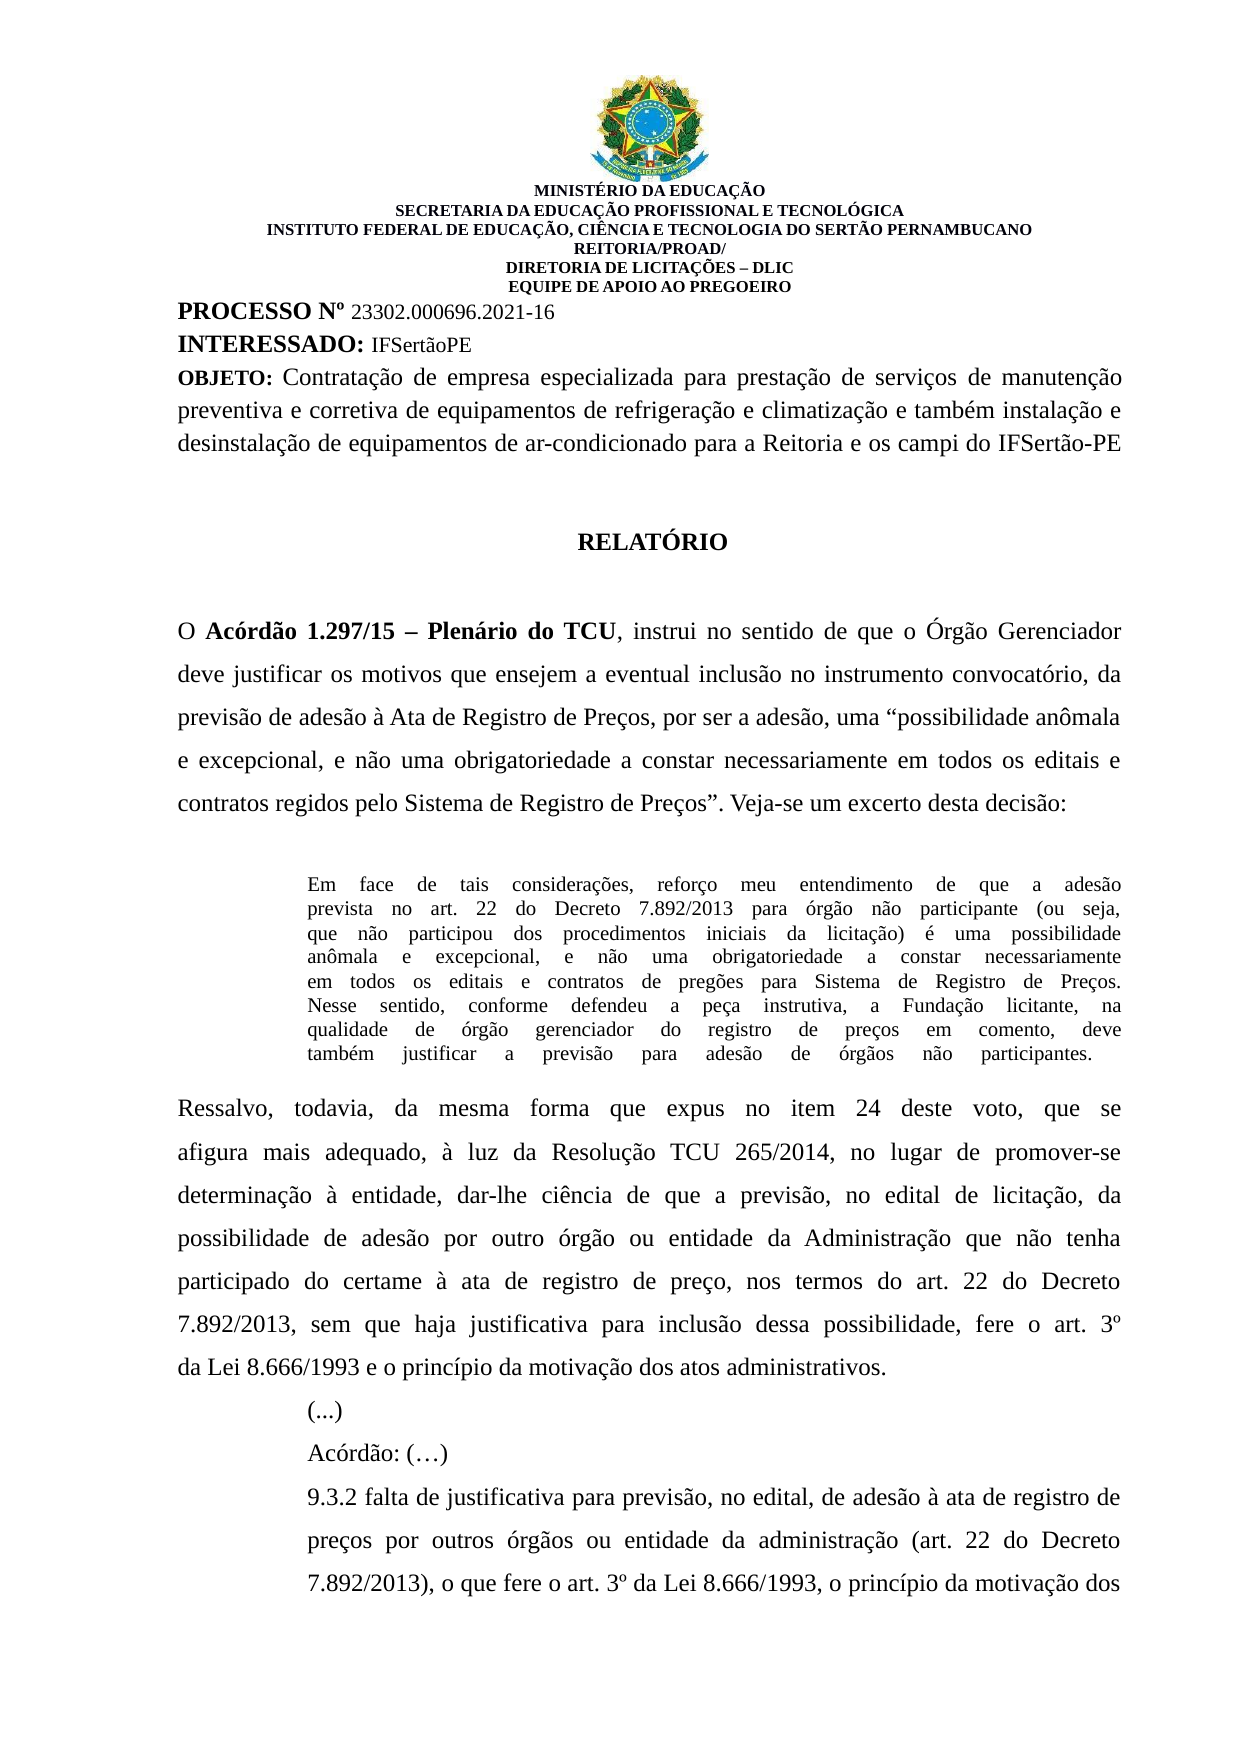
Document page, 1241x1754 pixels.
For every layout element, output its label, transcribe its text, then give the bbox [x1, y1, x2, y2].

text Em face de tais considerações, reforço meu entendimento de que a adesão prevista no art. 22 do Decreto 7.892/2013 para órgão não participante (ou seja, que não participou dos procedimentos iniciais da licitação) é uma possibilidade anômala e excepcional, e não uma obrigatoriedade a constar necessariamente em todos os editais e contratos de pregões para Sistema de Registro de Preços. Nesse sentido, conforme defendeu a peça instrutiva, a Fundação licitante, na qualidade de órgão gerenciador do registro de preços em comento, deve também justificar a previsão para adesão de órgãos não participantes. [307, 872, 1122, 1093]
text 9.3.2 falta de justificativa para previsão, no edital, de adesão à ata de registro de preços por outros órgãos ou entidade da administração (art. 22 do Decreto 7.892/2013), o que fere o art. 3º da Lei 8.666/1993, o princípio da motivação dos [307, 1482, 1122, 1597]
text Ressalvo, todavia, da mesma forma que expus no item 24 deste voto, que se afigura mais adequado, à luz da Resolução TCU 265/2014, no lugar de promover-se determinação à entidade, dar-lhe ciência de que a previsão, no edital de licitação, da possibilidade de adesão por outro órgão ou entidade da Administração que não tenha participado do certame à ata de registro de preço, nos termos do art. 22 do Decreto 7.892/2013, sem que haja justificativa para inclusão dessa possibilidade, fere o art. 3º da Lei 8.666/1993 e o princípio da motivação dos atos administrativos. [177, 1093, 1122, 1381]
text O Acórdão 1.297/15 – Plenário do TCU, instrui no sentido de que o Órgão Gerenciador deve justificar os motivos que ensejem a eventual inclusão no instrumento convocatório, da previsão de adesão à Ata de Registro de Preços, por ser a adesão, uma “possibilidade anômala e excepcional, e não uma obrigatoriedade a constar necessariamente em todos os editais e contratos regidos pelo Sistema de Registro de Preços”. Veja-se um excerto desta decisão: [177, 616, 1122, 817]
picture [590, 75, 709, 182]
text (...) Acórdão: (…) [307, 1395, 1122, 1467]
text RELATÓRIO [177, 527, 1128, 556]
text PROCESSO Nº 23302.000696.2021-16 INTERESSADO: IFSertãoPE [177, 296, 1187, 358]
text OBJETO: Contratação de empresa especializada para prestação de serviços de manutenção preventiva e corretiva de equipamentos de refrigeração e climatização e também instalação e desinstalação de equipamentos de ar-condicionado para a Reitoria e os campi do IFSertão-PE [177, 362, 1122, 523]
